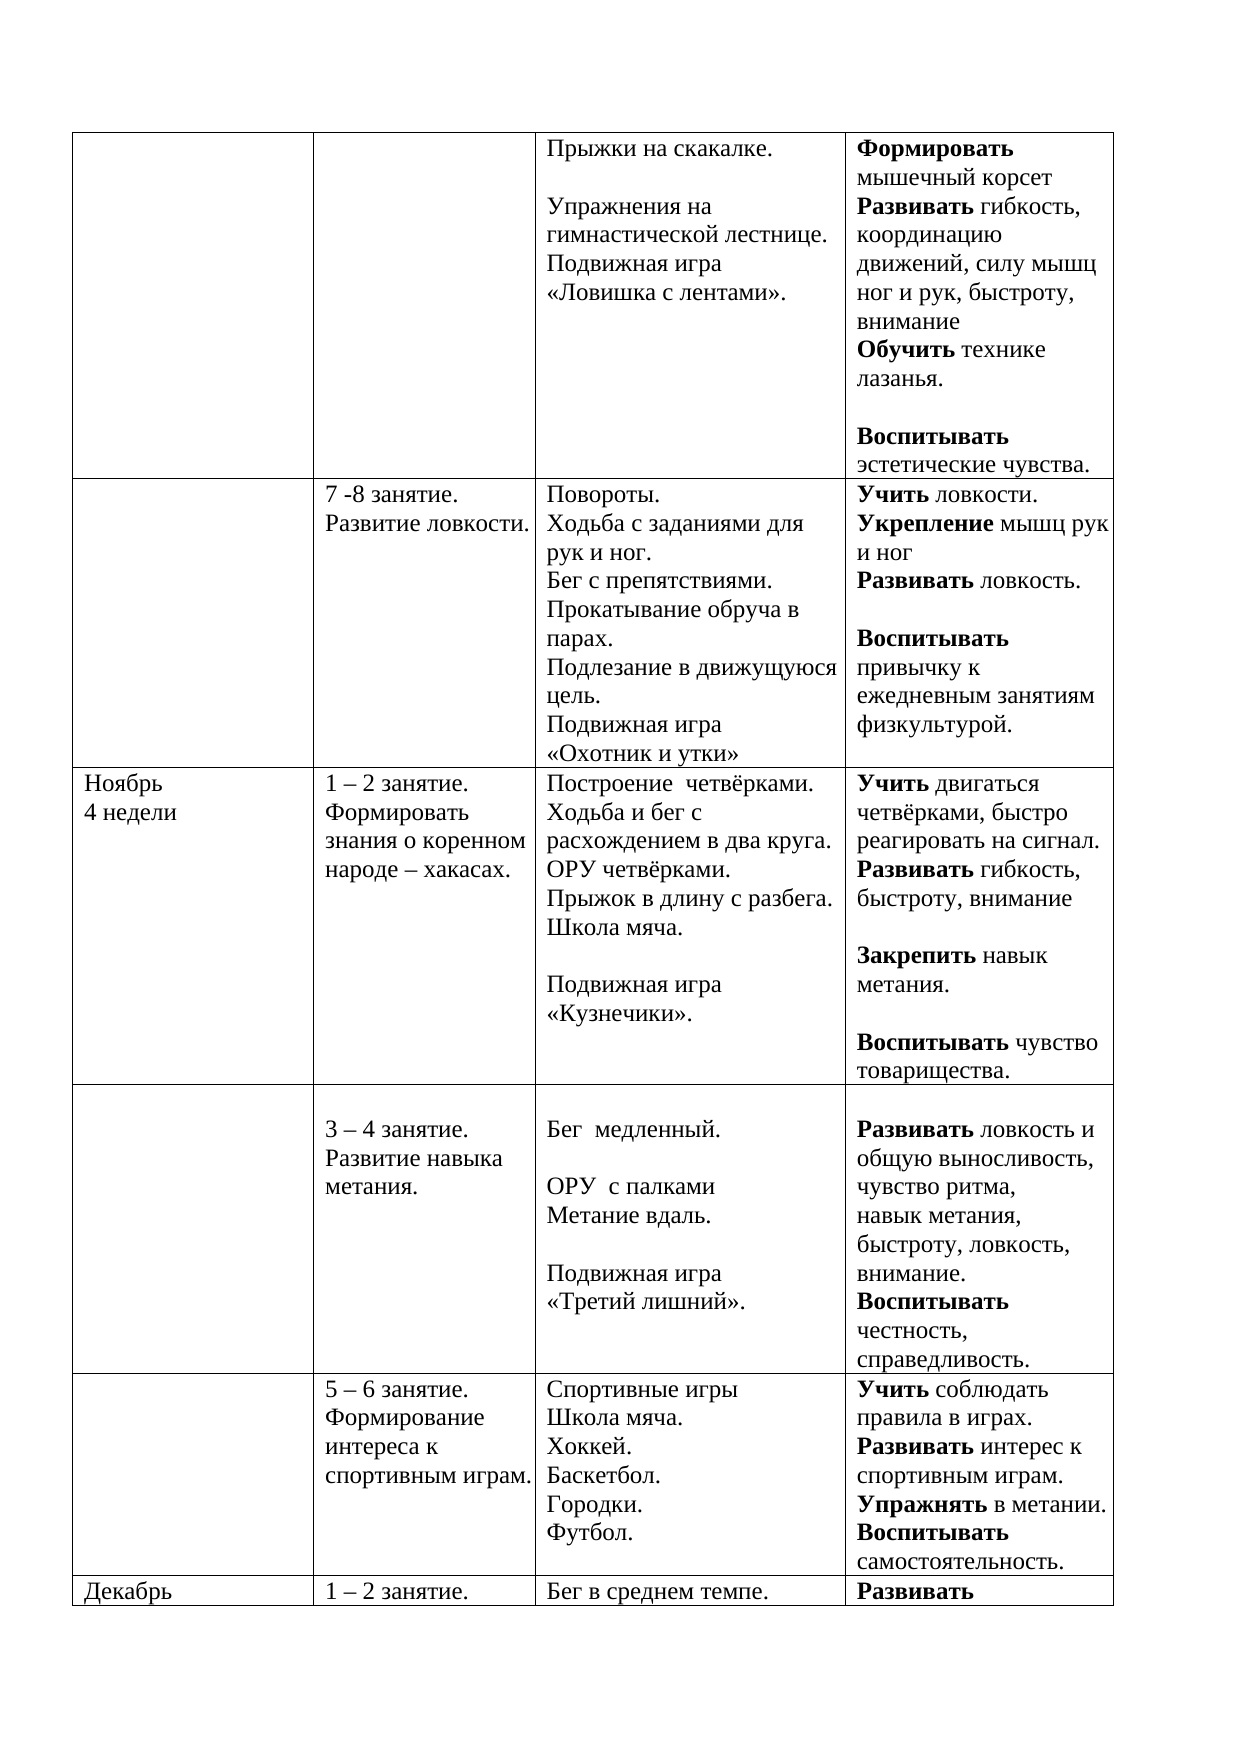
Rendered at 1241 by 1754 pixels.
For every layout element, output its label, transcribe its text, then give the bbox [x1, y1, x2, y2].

table_cell Учить ловкости. Укрепление мышц рук и ног Развивать ловкость. Воспитывать привычку к ежедневным занятиям физкультурой. [846, 479, 1113, 767]
table_cell Формировать мышечный корсет Развивать гибкость, координацию движений, силу мышц ног и рук, быстроту, внимание Обучить технике лазанья. Воспитывать эстетические чувства. [846, 133, 1113, 478]
table_cell Ноябрь 4 недели [73, 768, 313, 1084]
table_cell Декабрь [73, 1576, 313, 1605]
table_cell Бег медленный. ОРУ с палками Метание вдаль. Подвижная игра «Третий лишний». [536, 1085, 845, 1373]
table_cell Построение четвёрками. Ходьба и бег с расхождением в два круга. ОРУ четвёрками. Прыжок в длину с разбега. Школа мяча. Подвижная игра «Кузнечики». [536, 768, 845, 1084]
table_cell Развивать ловкость и общую выносливость, чувство ритма, навык метания, быстроту, ловкость, внимание. Воспитывать честность, справедливость. [846, 1085, 1113, 1373]
table_cell 1 – 2 занятие. [314, 1576, 535, 1605]
table_cell Спортивные игры Школа мяча. Хоккей. Баскетбол. Городки. Футбол. [536, 1374, 845, 1575]
table_cell 5 – 6 занятие. Формирование интереса к спортивным играм. [314, 1374, 535, 1575]
table_cell Бег в среднем темпе. [536, 1576, 845, 1605]
table_cell [73, 1374, 313, 1575]
table_cell Учить соблюдать правила в играх. Развивать интерес к спортивным играм. Упражнять в метании. Воспитывать самостоятельность. [846, 1374, 1113, 1575]
table_cell Учить двигаться четвёрками, быстро реагировать на сигнал. Развивать гибкость, быстроту, внимание Закрепить навык метания. Воспитывать чувство товарищества. [846, 768, 1113, 1084]
table_cell 7 -8 занятие. Развитие ловкости. [314, 479, 535, 767]
table_cell 3 – 4 занятие. Развитие навыка метания. [314, 1085, 535, 1373]
table_cell Повороты. Ходьба с заданиями для рук и ног. Бег с препятствиями. Прокатывание обруча в парах. Подлезание в движущуюся цель. Подвижная игра «Охотник и утки» [536, 479, 845, 767]
table_cell Развивать [846, 1576, 1113, 1605]
table_cell Прыжки на скакалке. Упражнения на гимнастической лестнице. Подвижная игра «Ловишка с лентами». [536, 133, 845, 478]
table_cell [73, 1085, 313, 1373]
table_cell 1 – 2 занятие. Формировать знания о коренном народе – хакасах. [314, 768, 535, 1084]
table_cell [73, 479, 313, 767]
table_cell [314, 133, 535, 478]
table_cell [73, 133, 313, 478]
